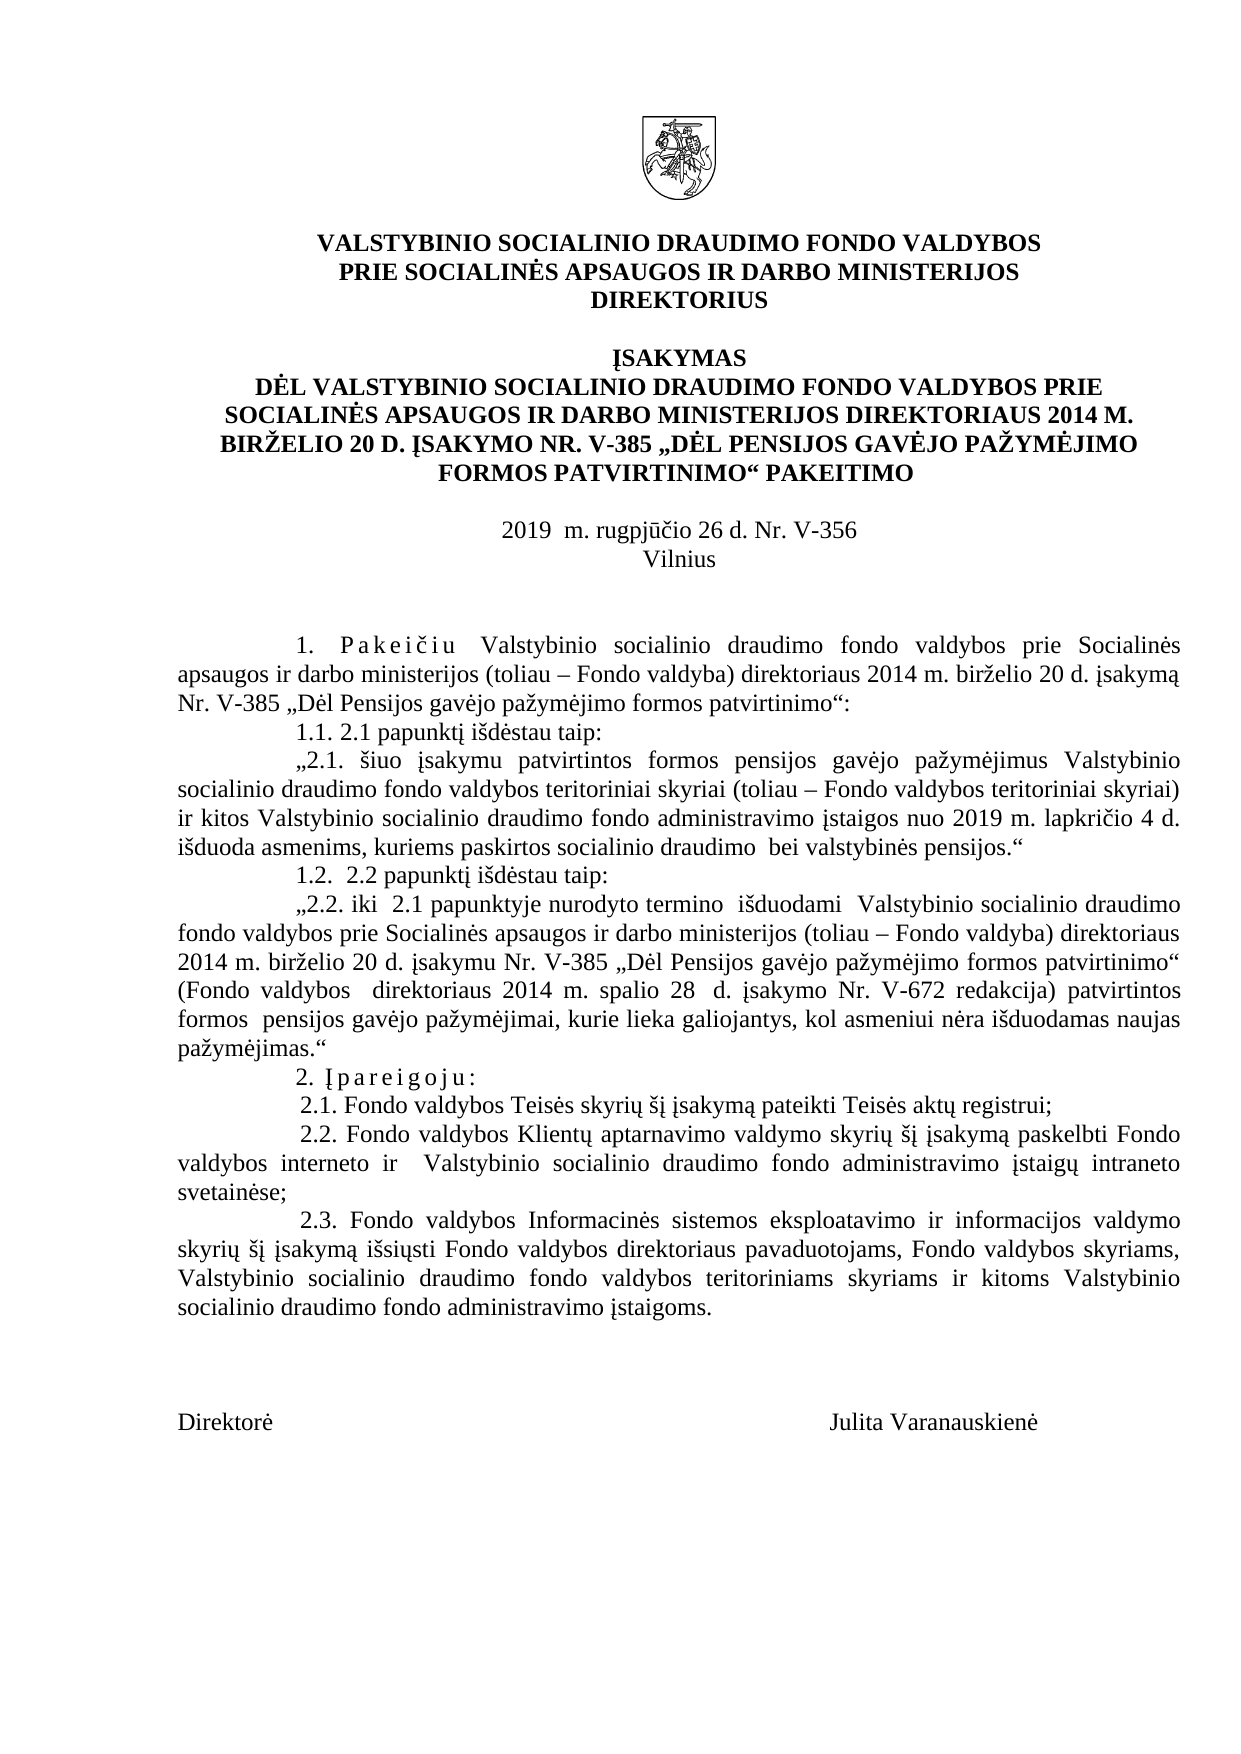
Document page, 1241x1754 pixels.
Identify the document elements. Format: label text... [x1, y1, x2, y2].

text „2.2. iki 2.1 papunktyje nurodyto termino išduodami Valstybinio socialinio draudimo fondo valdybos prie Socialinės apsaugos ir darbo ministerijos (toliau – Fondo valdyba) direktoriaus 2014 m. birželio 20 d. įsakymu Nr. V-385 „Dėl Pensijos gavėjo pažymėjimo formos patvirtinimo“ (Fondo valdybos direktoriaus 2014 m. spalio 28 d. įsakymo Nr. V-672 redakcija) patvirtintos formos pensijos gavėjo pažymėjimai, kurie lieka galiojantys, kol asmeniui nėra išduodamas naujas pažymėjimas.“ [177, 889, 1181, 1062]
text DĖL VALSTYBINIO SOCIALINIO DRAUDIMO FONDO VALDYBOS PRIE SOCIALINĖS APSAUGOS IR DARBO MINISTERIJOS DIREKTORIAUS 2014 M. BIRŽELIO 20 D. ĮSAKYMO NR. V-385 „DĖL PENSIJOS GAVĖJO PAŽYMĖJIMO FORMOS PATVIRTINIMO“ PAKEITIMO [177, 372, 1181, 487]
text 1.2. 2.2 papunktį išdėstau taip: [177, 861, 1181, 889]
text 1. Pakeičiu Valstybinio socialinio draudimo fondo valdybos prie Socialinės apsaugos ir darbo ministerijos (toliau – Fondo valdyba) direktoriaus 2014 m. birželio 20 d. įsakymą Nr. V-385 „Dėl Pensijos gavėjo pažymėjimo formos patvirtinimo“: [177, 631, 1181, 717]
text „2.1. šiuo įsakymu patvirtintos formos pensijos gavėjo pažymėjimus Valstybinio socialinio draudimo fondo valdybos teritoriniai skyriai (toliau – Fondo valdybos teritoriniai skyriai) ir kitos Valstybinio socialinio draudimo fondo administravimo įstaigos nuo 2019 m. lapkričio 4 d. išduoda asmenims, kuriems paskirtos socialinio draudimo bei valstybinės pensijos.“ [177, 746, 1181, 861]
text VALSTYBINIO SOCIALINIO DRAUDIMO FONDO VALDYBOS [177, 228, 1181, 257]
text Direktorė Julita Varanauskienė [177, 1407, 1181, 1436]
text 2.2. Fondo valdybos Klientų aptarnavimo valdymo skyrių šį įsakymą paskelbti Fondo valdybos interneto ir Valstybinio socialinio draudimo fondo administravimo įstaigų intraneto svetainėse; [177, 1119, 1181, 1206]
text 1.1. 2.1 papunktį išdėstau taip: [177, 717, 1181, 746]
text 2. Įpareigoju: [295, 1062, 1181, 1091]
text 2019 m. rugpjūčio 26 d. Nr. V-356 [177, 516, 1181, 544]
text Vilnius [177, 544, 1181, 573]
text ĮSAKYMAS [177, 343, 1181, 372]
text PRIE SOCIALINĖS APSAUGOS IR DARBO MINISTERIJOS [177, 257, 1181, 286]
text 2.1. Fondo valdybos Teisės skyrių šį įsakymą pateikti Teisės aktų registrui; [177, 1091, 1181, 1119]
text 2.3. Fondo valdybos Informacinės sistemos eksploatavimo ir informacijos valdymo skyrių šį įsakymą išsiųsti Fondo valdybos direktoriaus pavaduotojams, Fondo valdybos skyriams, Valstybinio socialinio draudimo fondo valdybos teritoriniams skyriams ir kitoms Valstybinio socialinio draudimo fondo administravimo įstaigoms. [177, 1206, 1181, 1321]
text DIREKTORIUS [177, 286, 1181, 314]
